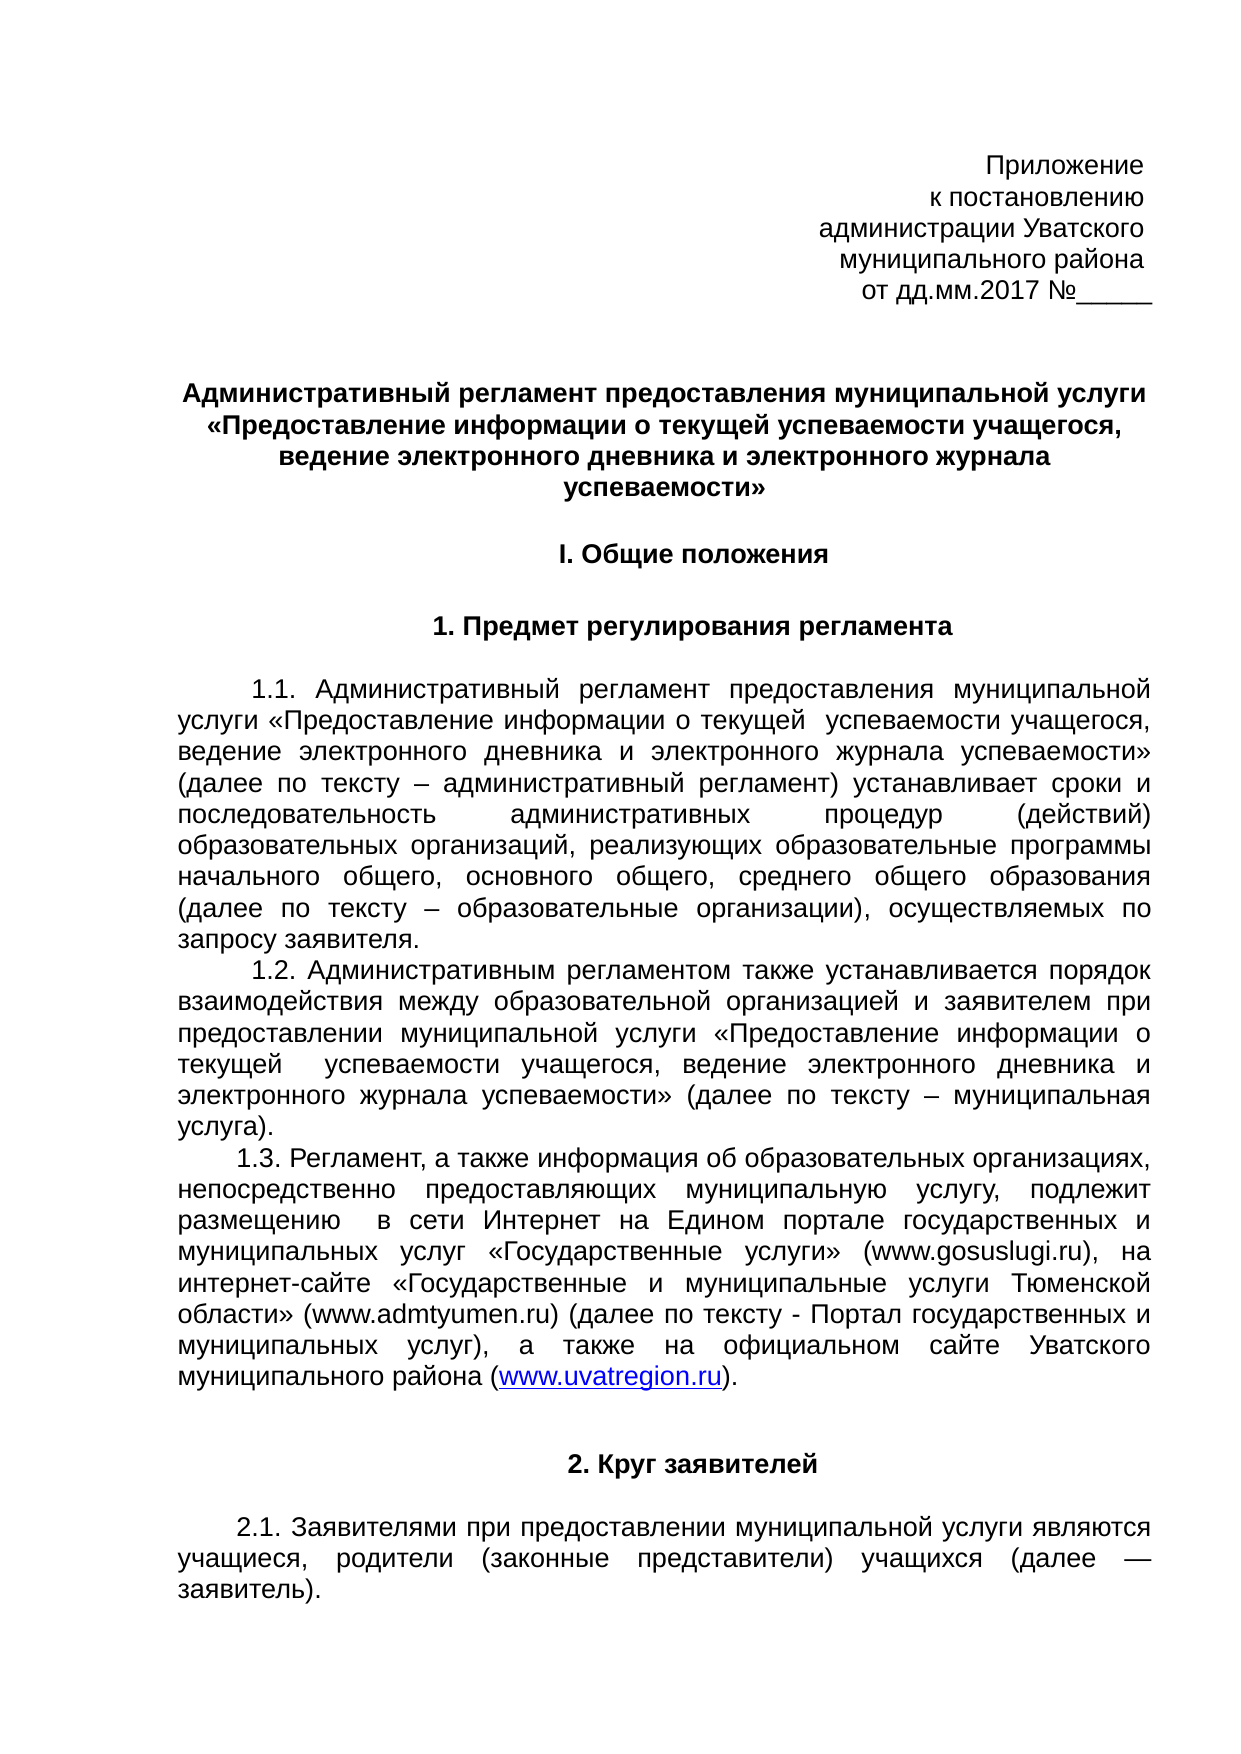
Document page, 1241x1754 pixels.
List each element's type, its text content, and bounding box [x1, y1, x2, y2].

text муниципального района [177, 243, 1152, 274]
text администрации Уватского [177, 212, 1152, 243]
text Приложение [177, 149, 1152, 181]
text 2.1. Заявителями при предоставлении муниципальной услуги являются учащиеся, родители (законные представители) учащихся (далее — заявитель). [177, 1511, 1152, 1604]
text 1.3. Регламент, а также информация об образовательных организациях, непосредственно предоставляющих муниципальную услугу, подлежит размещению в сети Интернет на Едином портале государственных и муниципальных услуг «Государственные услуги» (www.gosuslugi.ru), на интернет-сайте «Государственные и муниципальные услуги Тюменской области» (www.admtyumen.ru) (далее по тексту - Портал государственных и муниципальных услуг), а также на официальном сайте Уватского муниципального района (www.uvatregion.ru). [177, 1142, 1152, 1392]
text 1.2. Административным регламентом также устанавливается порядок взаимодействия между образовательной организацией и заявителем при предоставлении муниципальной услуги «Предоставление информации о текущей успеваемости учащегося, ведение электронного дневника и электронного журнала успеваемости» (далее по тексту – муниципальная услуга). [177, 954, 1152, 1142]
text Административный регламент предоставления муниципальной услуги «Предоставление информации о текущей успеваемости учащегося, ведение электронного дневника и электронного журнала успеваемости» [177, 377, 1152, 502]
subtitle 1. Предмет регулирования регламента [233, 610, 1152, 642]
subtitle 2. Круг заявителей [233, 1448, 1152, 1479]
text 1.1. Административный регламент предоставления муниципальной услуги «Предоставление информации о текущей успеваемости учащегося, ведение электронного дневника и электронного журнала успеваемости» (далее по тексту – административный регламент) устанавливает сроки и последовательность административных процедур (действий) образовательных организаций, реализующих образовательные программы начального общего, основного общего, среднего общего образования (далее по тексту – образовательные организации), осуществляемых по запросу заявителя. [177, 673, 1152, 954]
text к постановлению [177, 181, 1152, 212]
text I. Общие положения [236, 538, 1152, 570]
text от дд.мм.2017 №_____ [177, 274, 1152, 306]
